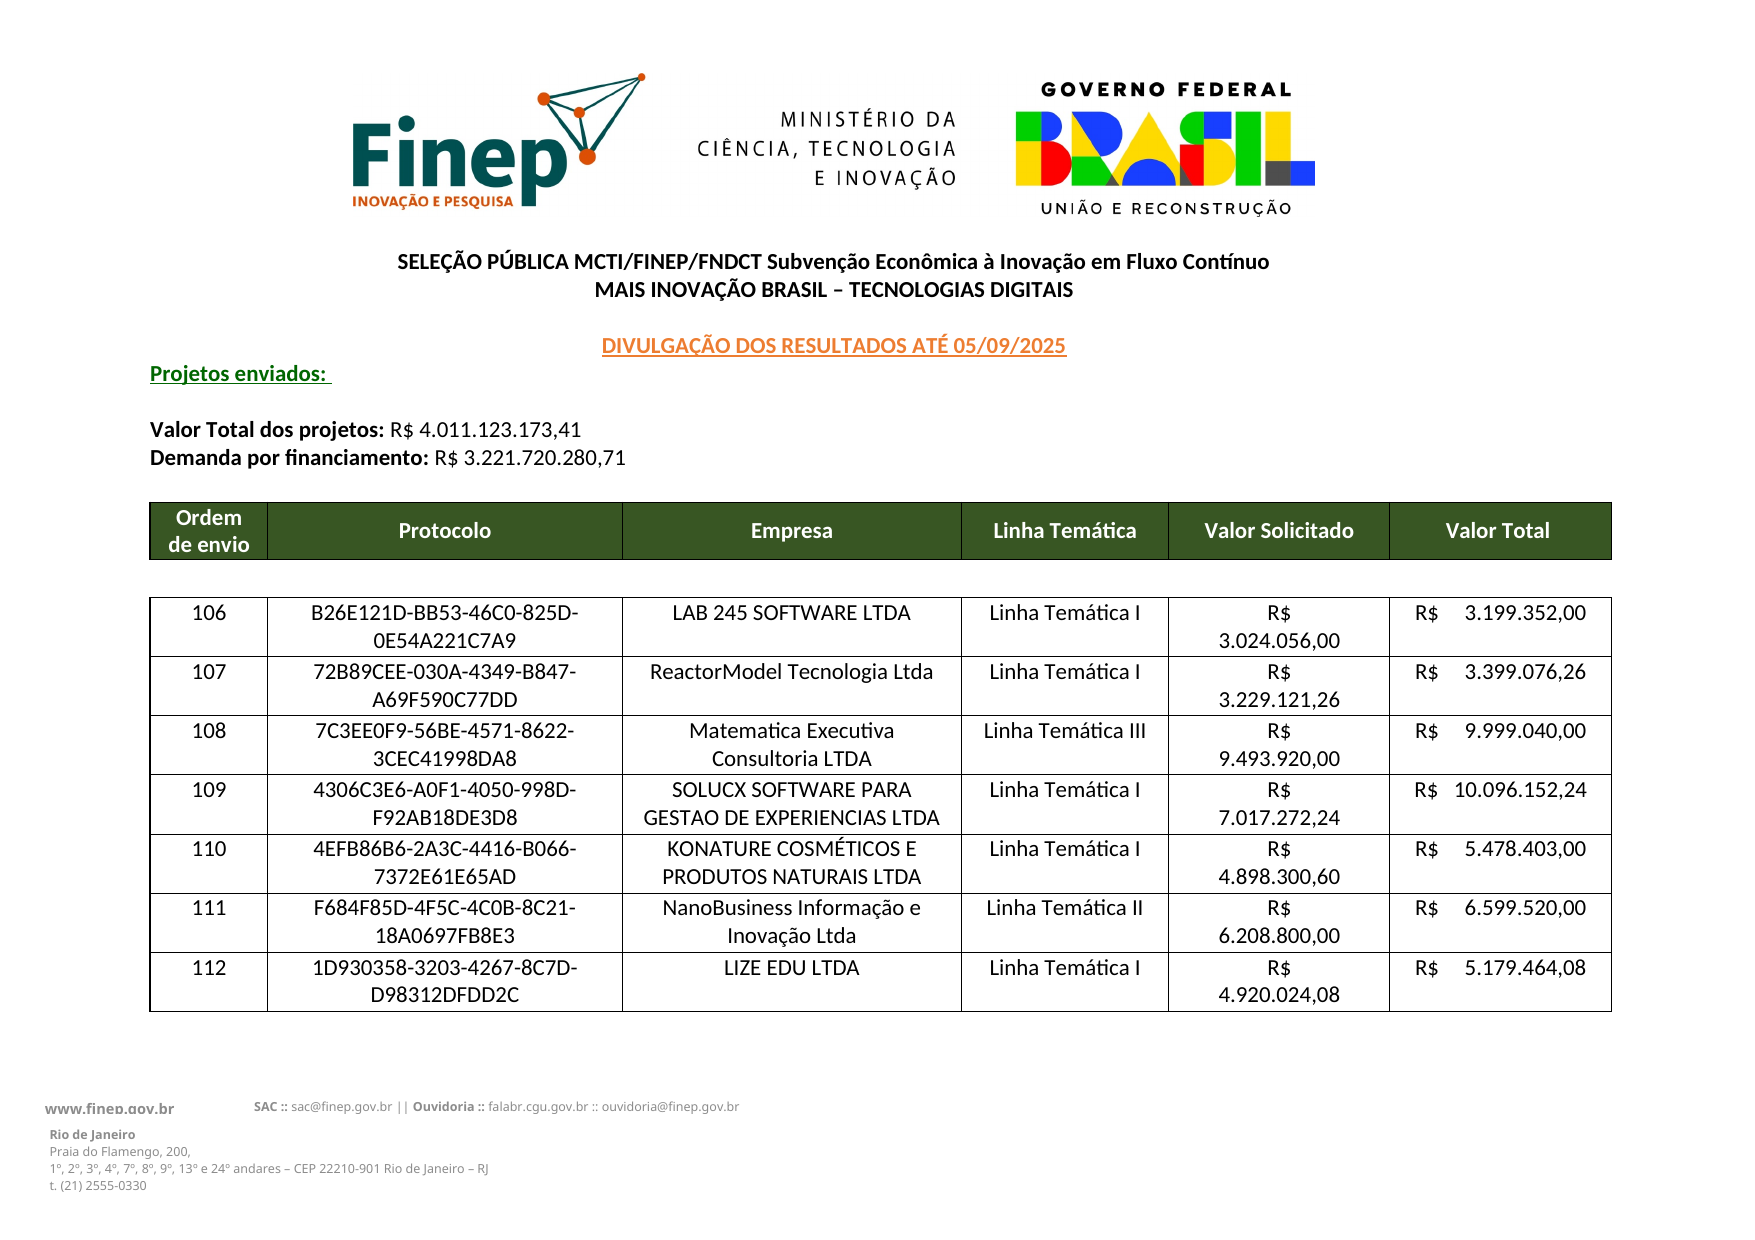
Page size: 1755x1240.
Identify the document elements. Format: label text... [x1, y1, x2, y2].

table_cell Linha Temática I [962, 953, 1168, 1011]
table_cell LIZE EDU LTDA [623, 953, 961, 1011]
table_cell Linha Temática II [962, 894, 1168, 952]
table_cell KONATURE COSMÉTICOS E PRODUTOS NATURAIS LTDA [623, 835, 961, 892]
table_cell R$ 6.599.520,00 [1390, 894, 1611, 952]
table_cell R$ 3.024.056,00 [1169, 598, 1389, 656]
table_cell 110 [151, 835, 267, 892]
table_cell Linha Temática I [962, 657, 1168, 715]
table_cell R$ 9.999.040,00 [1390, 716, 1611, 774]
table_cell Linha Temática I [962, 835, 1168, 892]
table_cell ReactorModel Tecnologia Ltda [623, 657, 961, 715]
table_cell F684F85D-4F5C-4C0B-8C21-18A0697FB8E3 [268, 894, 622, 952]
table_cell R$ 5.478.403,00 [1390, 835, 1611, 892]
table_cell Linha Temática III [962, 716, 1168, 774]
table_cell R$ 6.208.800,00 [1169, 894, 1389, 952]
table_cell R$ 4.898.300,60 [1169, 835, 1389, 892]
table_cell R$ 7.017.272,24 [1169, 775, 1389, 833]
table_cell 1D930358-3203-4267-8C7D-D98312DFDD2C [268, 953, 622, 1011]
table_cell 107 [151, 657, 267, 715]
table_cell Matematica Executiva Consultoria LTDA [623, 716, 961, 774]
table_cell R$ 3.399.076,26 [1390, 657, 1611, 715]
table_cell R$ 10.096.152,24 [1390, 775, 1611, 833]
table_cell R$ 5.179.464,08 [1390, 953, 1611, 1011]
table_cell LAB 245 SOFTWARE LTDA [623, 598, 961, 656]
table_cell Linha Temática I [962, 598, 1168, 656]
table_cell NanoBusiness Informação e Inovação Ltda [623, 894, 961, 952]
table_cell 7C3EE0F9-56BE-4571-8622-3CEC41998DA8 [268, 716, 622, 774]
table_cell 111 [151, 894, 267, 952]
table_cell R$ 9.493.920,00 [1169, 716, 1389, 774]
table_cell R$ 3.229.121,26 [1169, 657, 1389, 715]
table_cell Linha Temática I [962, 775, 1168, 833]
table_cell 109 [151, 775, 267, 833]
table_cell 108 [151, 716, 267, 774]
table_cell SOLUCX SOFTWARE PARA GESTAO DE EXPERIENCIAS LTDA [623, 775, 961, 833]
table_cell 112 [151, 953, 267, 1011]
table_cell 72B89CEE-030A-4349-B847-A69F590C77DD [268, 657, 622, 715]
table_cell R$ 4.920.024,08 [1169, 953, 1389, 1011]
table_cell R$ 3.199.352,00 [1390, 598, 1611, 656]
table_cell B26E121D-BB53-46C0-825D-0E54A221C7A9 [268, 598, 622, 656]
table_cell 106 [151, 598, 267, 656]
table_cell 4306C3E6-A0F1-4050-998D-F92AB18DE3D8 [268, 775, 622, 833]
table_cell 4EFB86B6-2A3C-4416-B066-7372E61E65AD [268, 835, 622, 892]
